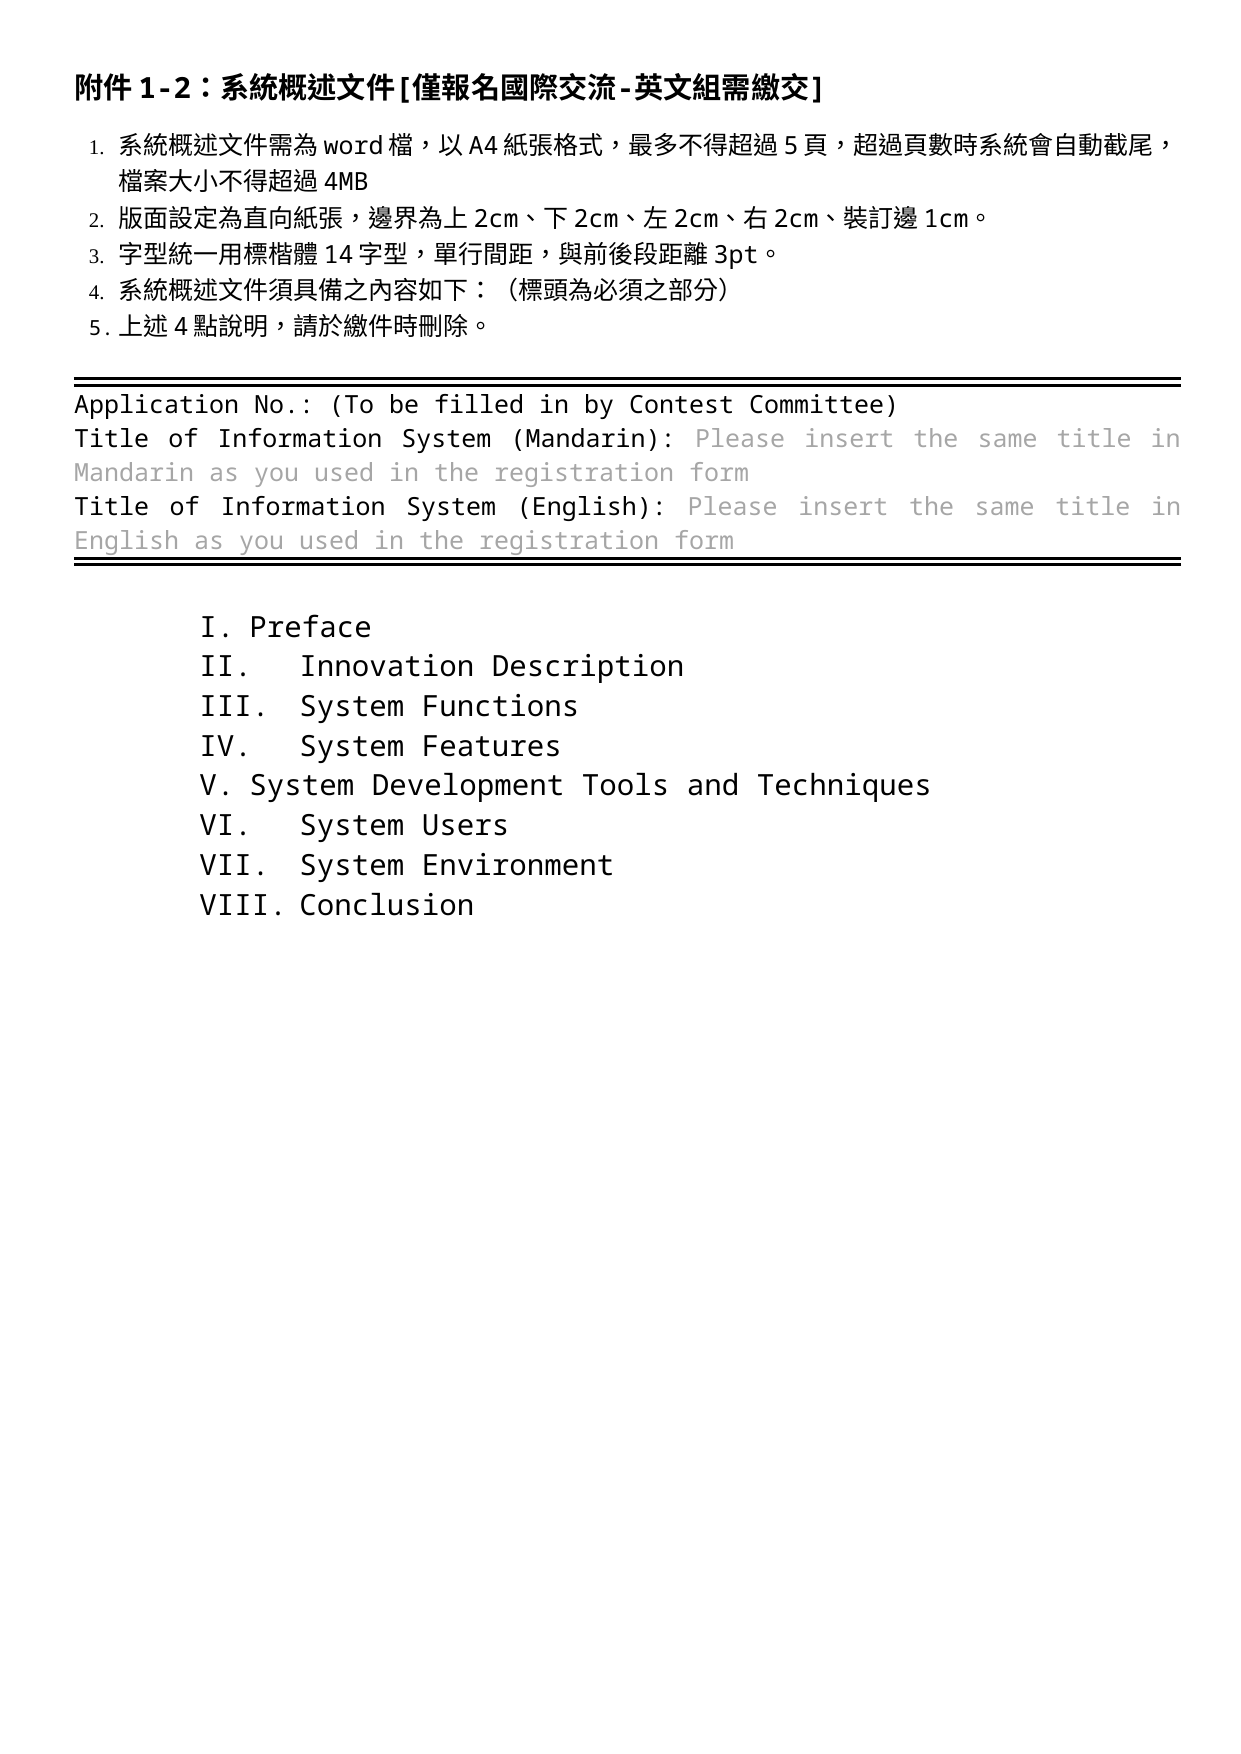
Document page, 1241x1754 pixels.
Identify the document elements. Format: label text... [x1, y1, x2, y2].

list 上述4點說明，請於繳件時刪除。 [89, 307, 1181, 343]
text Title of Information System (Mandarin): Please insert the same title in Mandarin as you used in the registration form [74, 421, 1181, 479]
list Conclusion [199, 884, 1181, 923]
list System Users [199, 804, 1181, 844]
list 字型統一用標楷體14字型，單行間距，與前後段距離3pt。 [89, 234, 1181, 271]
text [74, 380, 1181, 384]
list 版面設定為直向紙張，邊界為上2cm、下2cm、左2cm、右2cm、裝訂邊1cm。 [89, 198, 1181, 234]
list System Development Tools and Techniques [199, 765, 1181, 804]
text Title of Information System (English): Please insert the same title in English as you used in the registration form [74, 479, 1181, 557]
list System Environment [199, 844, 1181, 884]
list System Functions [199, 685, 1181, 725]
text 附件1-2：系統概述文件[僅報名國際交流-英文組需繳交] [74, 64, 1181, 107]
list System Features [199, 725, 1181, 765]
text Application No.: (To be filled in by Contest Committee) [74, 387, 1181, 421]
list Innovation Description [199, 646, 1181, 685]
list 系統概述文件須具備之內容如下：（標頭為必須之部分） [89, 271, 1181, 307]
list Preface [199, 606, 1181, 646]
list 系統概述文件需為word檔，以A4紙張格式，最多不得超過5頁，超過頁數時系統會自動截尾，檔案大小不得超過4MB [89, 126, 1181, 198]
